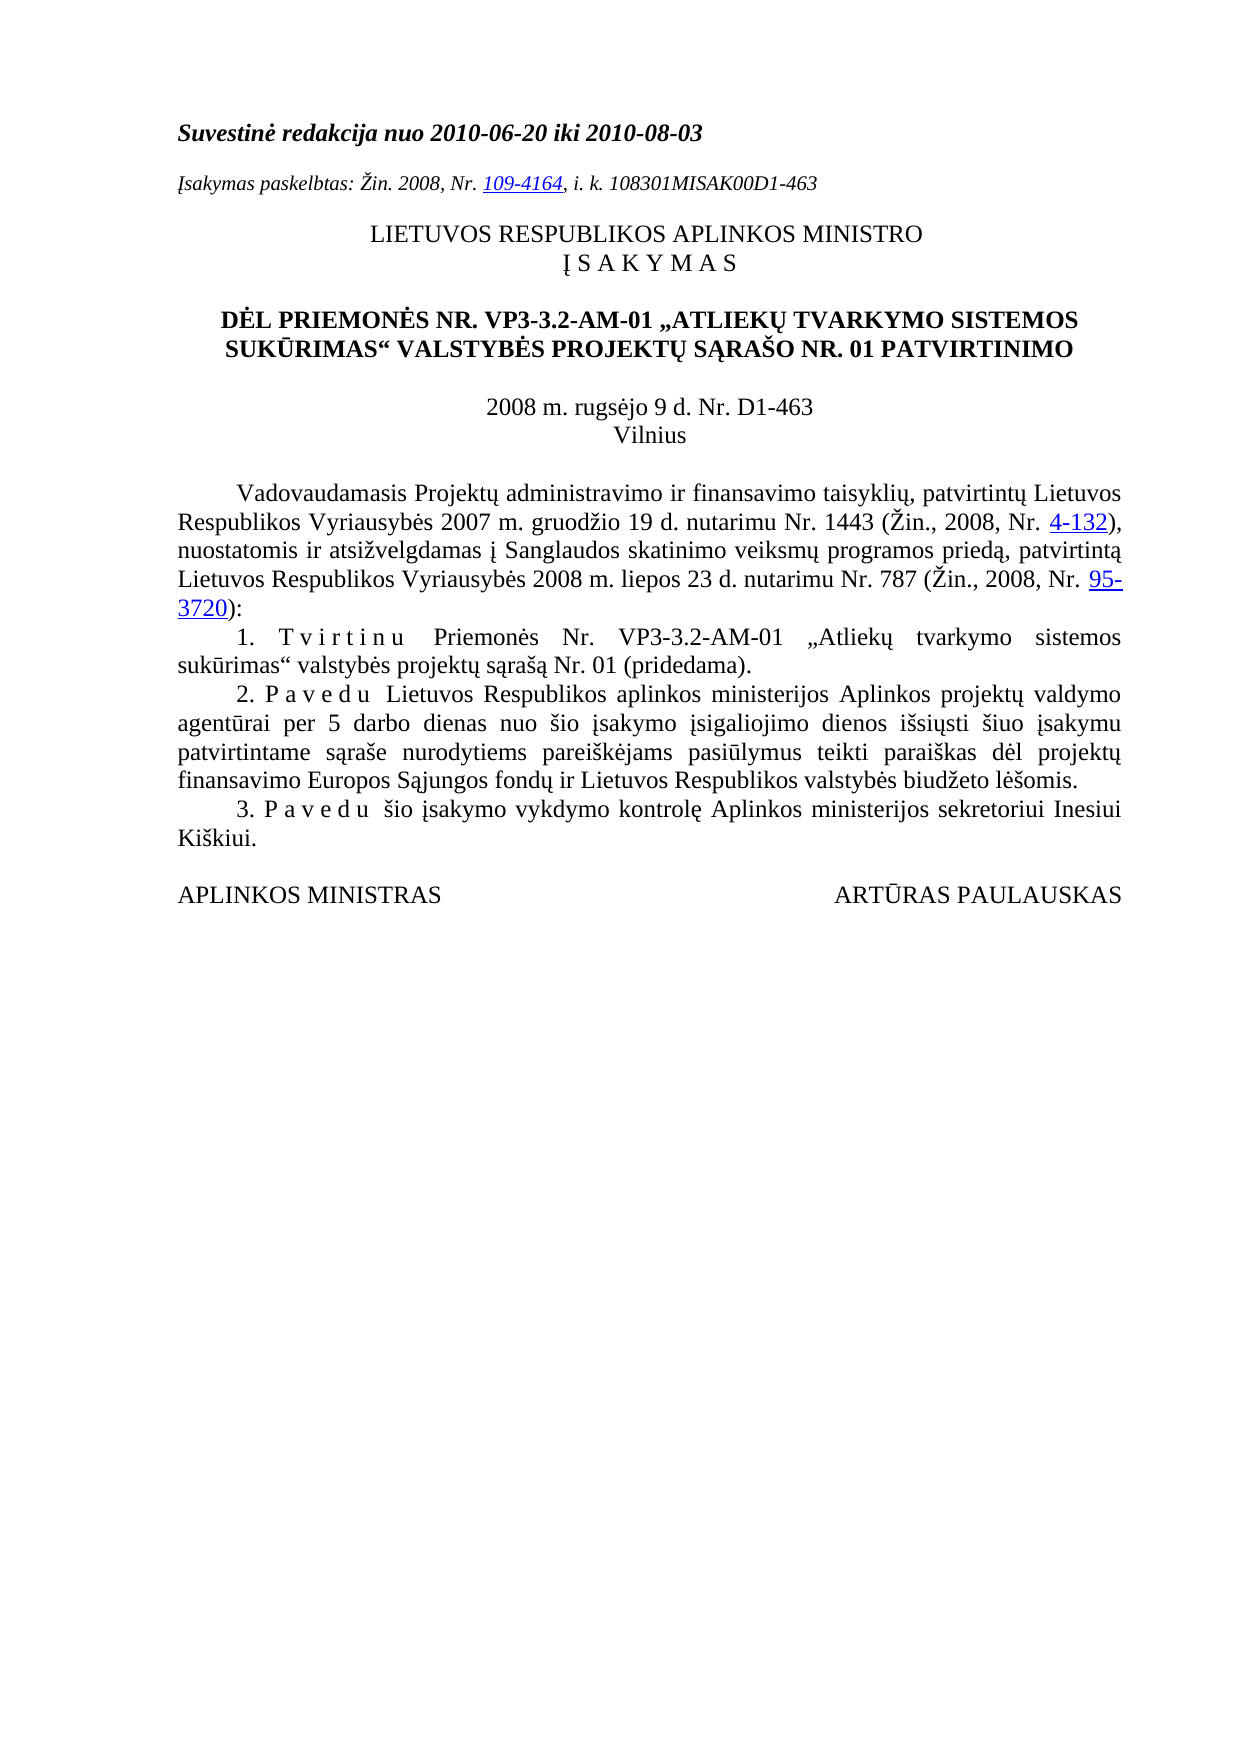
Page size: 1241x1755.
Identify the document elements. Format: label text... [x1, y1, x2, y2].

text DĖL PRIEMONĖS NR. VP3-3.2-AM-01 „ATLIEKŲ TVARKYMO SISTEMOS SUKŪRIMAS“ VALSTYBĖS PROJEKTŲ SĄRAŠO NR. 01 PATVIRTINIMO [177, 305, 1122, 363]
text Vilnius [177, 420, 1122, 449]
text APLINKOS MINISTRAS ARTŪRAS PAULAUSKAS [177, 880, 1122, 909]
text ĮSAKYMAS [177, 248, 1122, 277]
text 2. Pavedu Lietuvos Respublikos aplinkos ministerijos Aplinkos projektų valdymo agentūrai per 5 darbo dienas nuo šio įsakymo įsigaliojimo dienos išsiųsti šiuo įsakymu patvirtintame sąraše nurodytiems pareiškėjams pasiūlymus teikti paraiškas dėl projektų finansavimo Europos Sąjungos fondų ir Lietuvos Respublikos valstybės biudžeto lėšomis. [177, 679, 1122, 794]
text Įsakymas paskelbtas: Žin. 2008, Nr. 109-4164, i. k. 108301MISAK00D1-463 [177, 171, 1122, 195]
text 1. Tvirtinu Priemonės Nr. VP3-3.2-AM-01 „Atliekų tvarkymo sistemos sukūrimas“ valstybės projektų sąrašą Nr. 01 (pridedama). [177, 622, 1122, 679]
text 2008 m. rugsėjo 9 d. Nr. D1-463 [177, 392, 1122, 420]
text Suvestinė redakcija nuo 2010-06-20 iki 2010-08-03 [177, 118, 1122, 147]
text Vadovaudamasis Projektų administravimo ir finansavimo taisyklių, patvirtintų Lietuvos Respublikos Vyriausybės 2007 m. gruodžio 19 d. nutarimu Nr. 1443 (Žin., 2008, Nr. 4-132), nuostatomis ir atsižvelgdamas į Sanglaudos skatinimo veiksmų programos priedą, patvirtintą Lietuvos Respublikos Vyriausybės 2008 m. liepos 23 d. nutarimu Nr. 787 (Žin., 2008, Nr. 95-3720): [177, 478, 1122, 622]
text LIETUVOS RESPUBLIKOS APLINKOS MINISTRO [177, 219, 1122, 248]
text 3. Pavedu šio įsakymo vykdymo kontrolę Aplinkos ministerijos sekretoriui Inesiui Kiškiui. [177, 794, 1122, 852]
